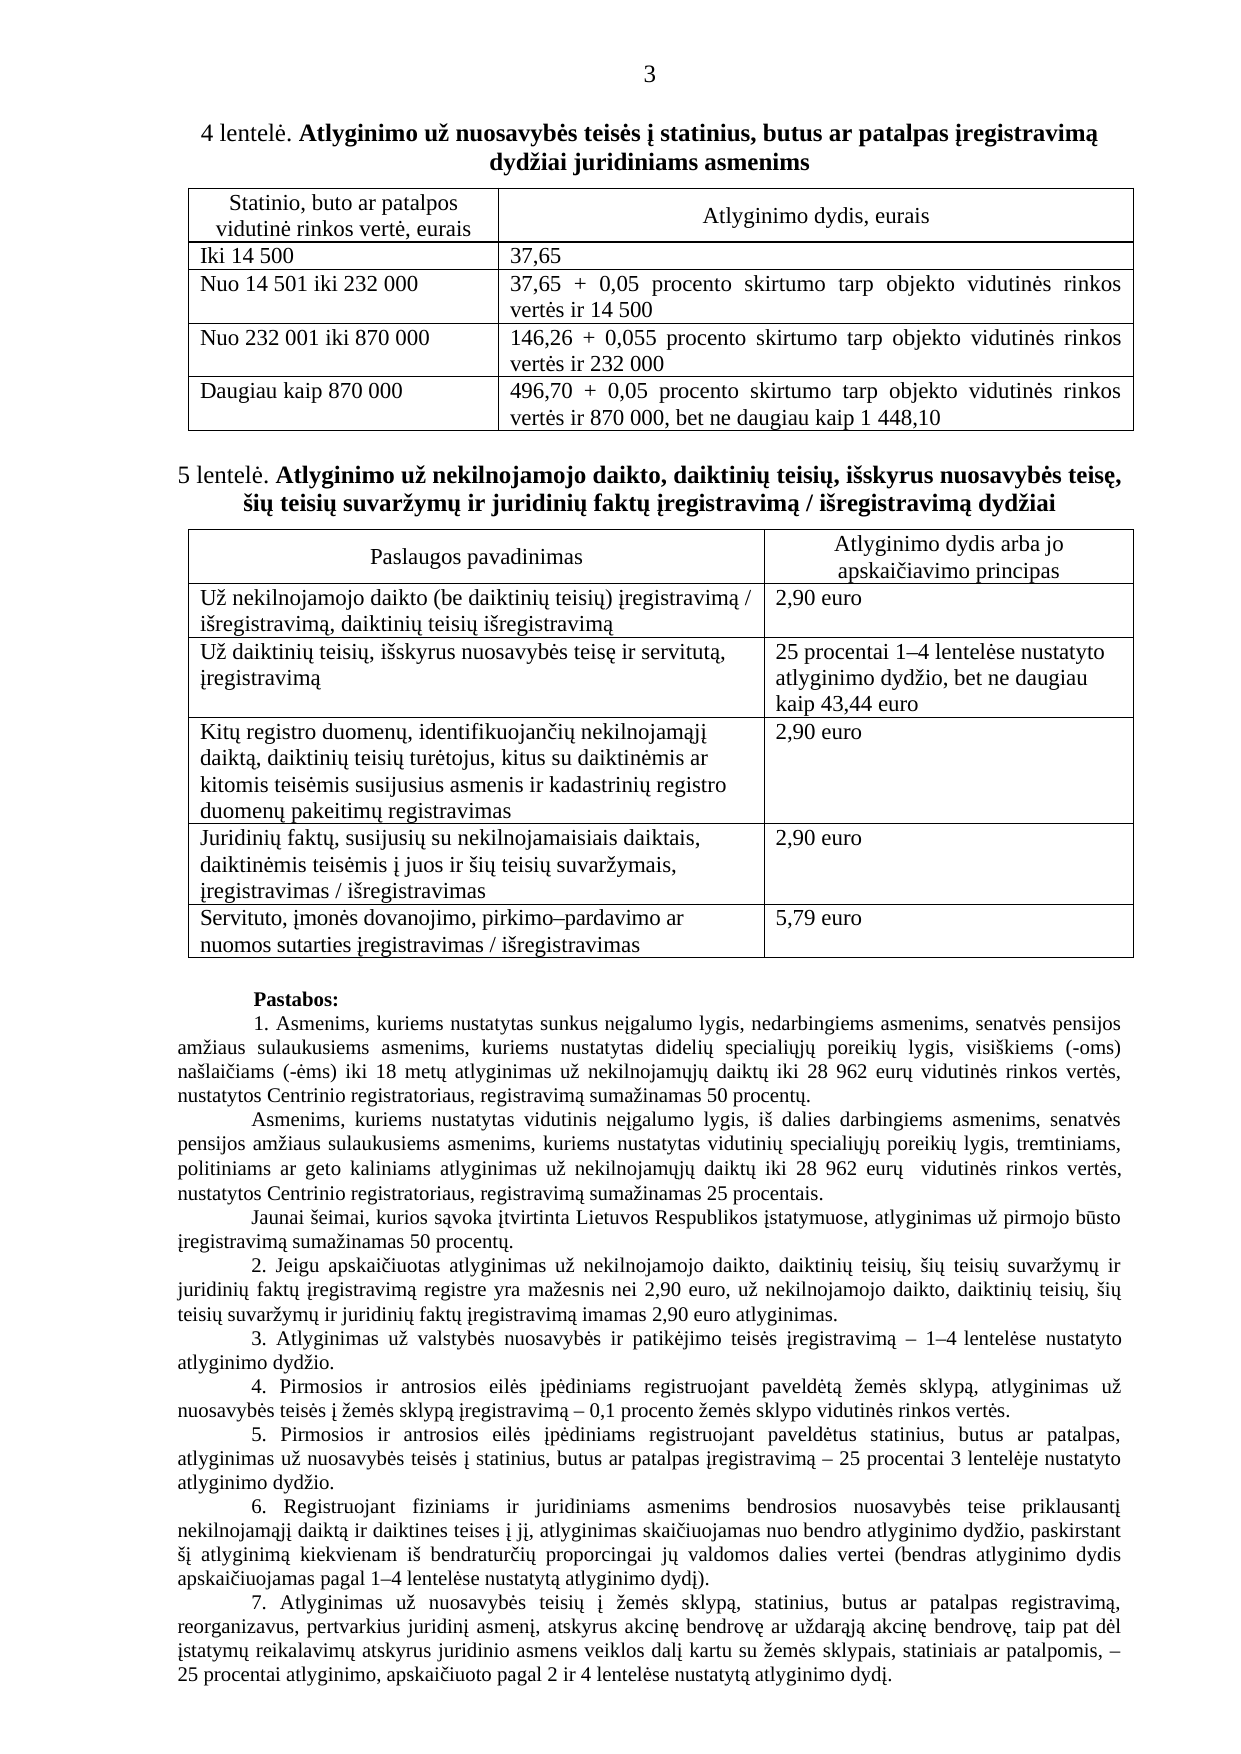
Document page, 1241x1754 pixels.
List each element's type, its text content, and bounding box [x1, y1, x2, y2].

table_header Atlyginimo dydis, eurais [499, 189, 1133, 241]
text 4 lentelė. Atlyginimo už nuosavybės teisės į statinius, butus ar patalpas įregistravimą dydžiai juridiniams asmenims [177, 118, 1122, 176]
table_cell 496,70 + 0,05 procento skirtumo tarp objekto vidutinės rinkos vertės ir 870 000, bet ne daugiau kaip 1 448,10 [499, 377, 1133, 430]
text 2. Jeigu apskaičiuotas atlyginimas už nekilnojamojo daikto, daiktinių teisių, šių teisių suvaržymų ir juridinių faktų įregistravimą registre yra mažesnis nei 2,90 euro, už nekilnojamojo daikto, daiktinių teisių, šių teisių suvaržymų ir juridinių faktų įregistravimą imamas 2,90 euro atlyginimas. [177, 1253, 1122, 1326]
text 1. Asmenims, kuriems nustatytas sunkus neįgalumo lygis, nedarbingiems asmenims, senatvės pensijos amžiaus sulaukusiems asmenims, kuriems nustatytas didelių specialiųjų poreikių lygis, visiškiems (-oms) našlaičiams (-ėms) iki 18 metų atlyginimas už nekilnojamųjų daiktų iki 28 962 eurų vidutinės rinkos vertės, nustatytos Centrinio registratoriaus, registravimą sumažinamas 50 procentų. [177, 1011, 1122, 1107]
text 3. Atlyginimas už valstybės nuosavybės ir patikėjimo teisės įregistravimą – 1–4 lentelėse nustatyto atlyginimo dydžio. [177, 1326, 1122, 1374]
text 4. Pirmosios ir antrosios eilės įpėdiniams registruojant paveldėtą žemės sklypą, atlyginimas už nuosavybės teisės į žemės sklypą įregistravimą – 0,1 procento žemės sklypo vidutinės rinkos vertės. [177, 1374, 1122, 1422]
text Jaunai šeimai, kurios sąvoka įtvirtinta Lietuvos Respublikos įstatymuose, atlyginimas už pirmojo būsto įregistravimą sumažinamas 50 procentų. [177, 1205, 1122, 1253]
text 6. Registruojant fiziniams ir juridiniams asmenims bendrosios nuosavybės teise priklausantį nekilnojamąjį daiktą ir daiktines teises į jį, atlyginimas skaičiuojamas nuo bendro atlyginimo dydžio, paskirstant šį atlyginimą kiekvienam iš bendraturčių proporcingai jų valdomos dalies vertei (bendras atlyginimo dydis apskaičiuojamas pagal 1–4 lentelėse nustatytą atlyginimo dydį). [177, 1494, 1122, 1590]
table_header Statinio, buto ar patalpos vidutinė rinkos vertė, eurais [189, 189, 498, 241]
table_cell 2,90 euro [765, 718, 1133, 823]
table_cell Juridinių faktų, susijusių su nekilnojamaisiais daiktais, daiktinėmis teisėmis į juos ir šių teisių suvaržymais, įregistravimas / išregistravimas [189, 824, 764, 903]
text Asmenims, kuriems nustatytas vidutinis neįgalumo lygis, iš dalies darbingiems asmenims, senatvės pensijos amžiaus sulaukusiems asmenims, kuriems nustatytas vidutinių specialiųjų poreikių lygis, tremtiniams, politiniams ar geto kaliniams atlyginimas už nekilnojamųjų daiktų iki 28 962 eurų vidutinės rinkos vertės, nustatytos Centrinio registratoriaus, registravimą sumažinamas 25 procentais. [177, 1107, 1122, 1205]
table_cell Už daiktinių teisių, išskyrus nuosavybės teisę ir servitutą, įregistravimą [189, 638, 764, 717]
table_cell Iki 14 500 [189, 243, 498, 269]
table_header Paslaugos pavadinimas [189, 530, 764, 583]
table_cell Nuo 14 501 iki 232 000 [189, 270, 498, 322]
text 7. Atlyginimas už nuosavybės teisių į žemės sklypą, statinius, butus ar patalpas registravimą, reorganizavus, pertvarkius juridinį asmenį, atskyrus akcinę bendrovę ar uždarąją akcinę bendrovę, taip pat dėl įstatymų reikalavimų atskyrus juridinio asmens veiklos dalį kartu su žemės sklypais, statiniais ar patalpomis, – 25 procentai atlyginimo, apskaičiuoto pagal 2 ir 4 lentelėse nustatytą atlyginimo dydį. [177, 1590, 1122, 1686]
table_cell Už nekilnojamojo daikto (be daiktinių teisių) įregistravimą / išregistravimą, daiktinių teisių išregistravimą [189, 584, 764, 637]
table_cell 2,90 euro [765, 584, 1133, 637]
table_cell 25 procentai 1–4 lentelėse nustatyto atlyginimo dydžio, bet ne daugiau kaip 43,44 euro [765, 638, 1133, 717]
text 5 lentelė. Atlyginimo už nekilnojamojo daikto, daiktinių teisių, išskyrus nuosavybės teisę, šių teisių suvaržymų ir juridinių faktų įregistravimą / išregistravimą dydžiai [177, 460, 1122, 517]
table_cell 2,90 euro [765, 824, 1133, 903]
table_cell Daugiau kaip 870 000 [189, 377, 498, 430]
table_cell 37,65 [499, 243, 1133, 269]
text 5. Pirmosios ir antrosios eilės įpėdiniams registruojant paveldėtus statinius, butus ar patalpas, atlyginimas už nuosavybės teisės į statinius, butus ar patalpas įregistravimą – 25 procentai 3 lentelėje nustatyto atlyginimo dydžio. [177, 1422, 1122, 1494]
table_cell 146,26 + 0,055 procento skirtumo tarp objekto vidutinės rinkos vertės ir 232 000 [499, 324, 1133, 376]
table_cell 5,79 euro [765, 905, 1133, 957]
table_cell Servituto, įmonės dovanojimo, pirkimo–pardavimo ar nuomos sutarties įregistravimas / išregistravimas [189, 905, 764, 957]
table_cell 37,65 + 0,05 procento skirtumo tarp objekto vidutinės rinkos vertės ir 14 500 [499, 270, 1133, 322]
table_cell Nuo 232 001 iki 870 000 [189, 324, 498, 376]
text Pastabos: [177, 987, 1122, 1011]
table_header Atlyginimo dydis arba jo apskaičiavimo principas [765, 530, 1133, 583]
table_cell Kitų registro duomenų, identifikuojančių nekilnojamąjį daiktą, daiktinių teisių turėtojus, kitus su daiktinėmis ar kitomis teisėmis susijusius asmenis ir kadastrinių registro duomenų pakeitimų registravimas [189, 718, 764, 823]
